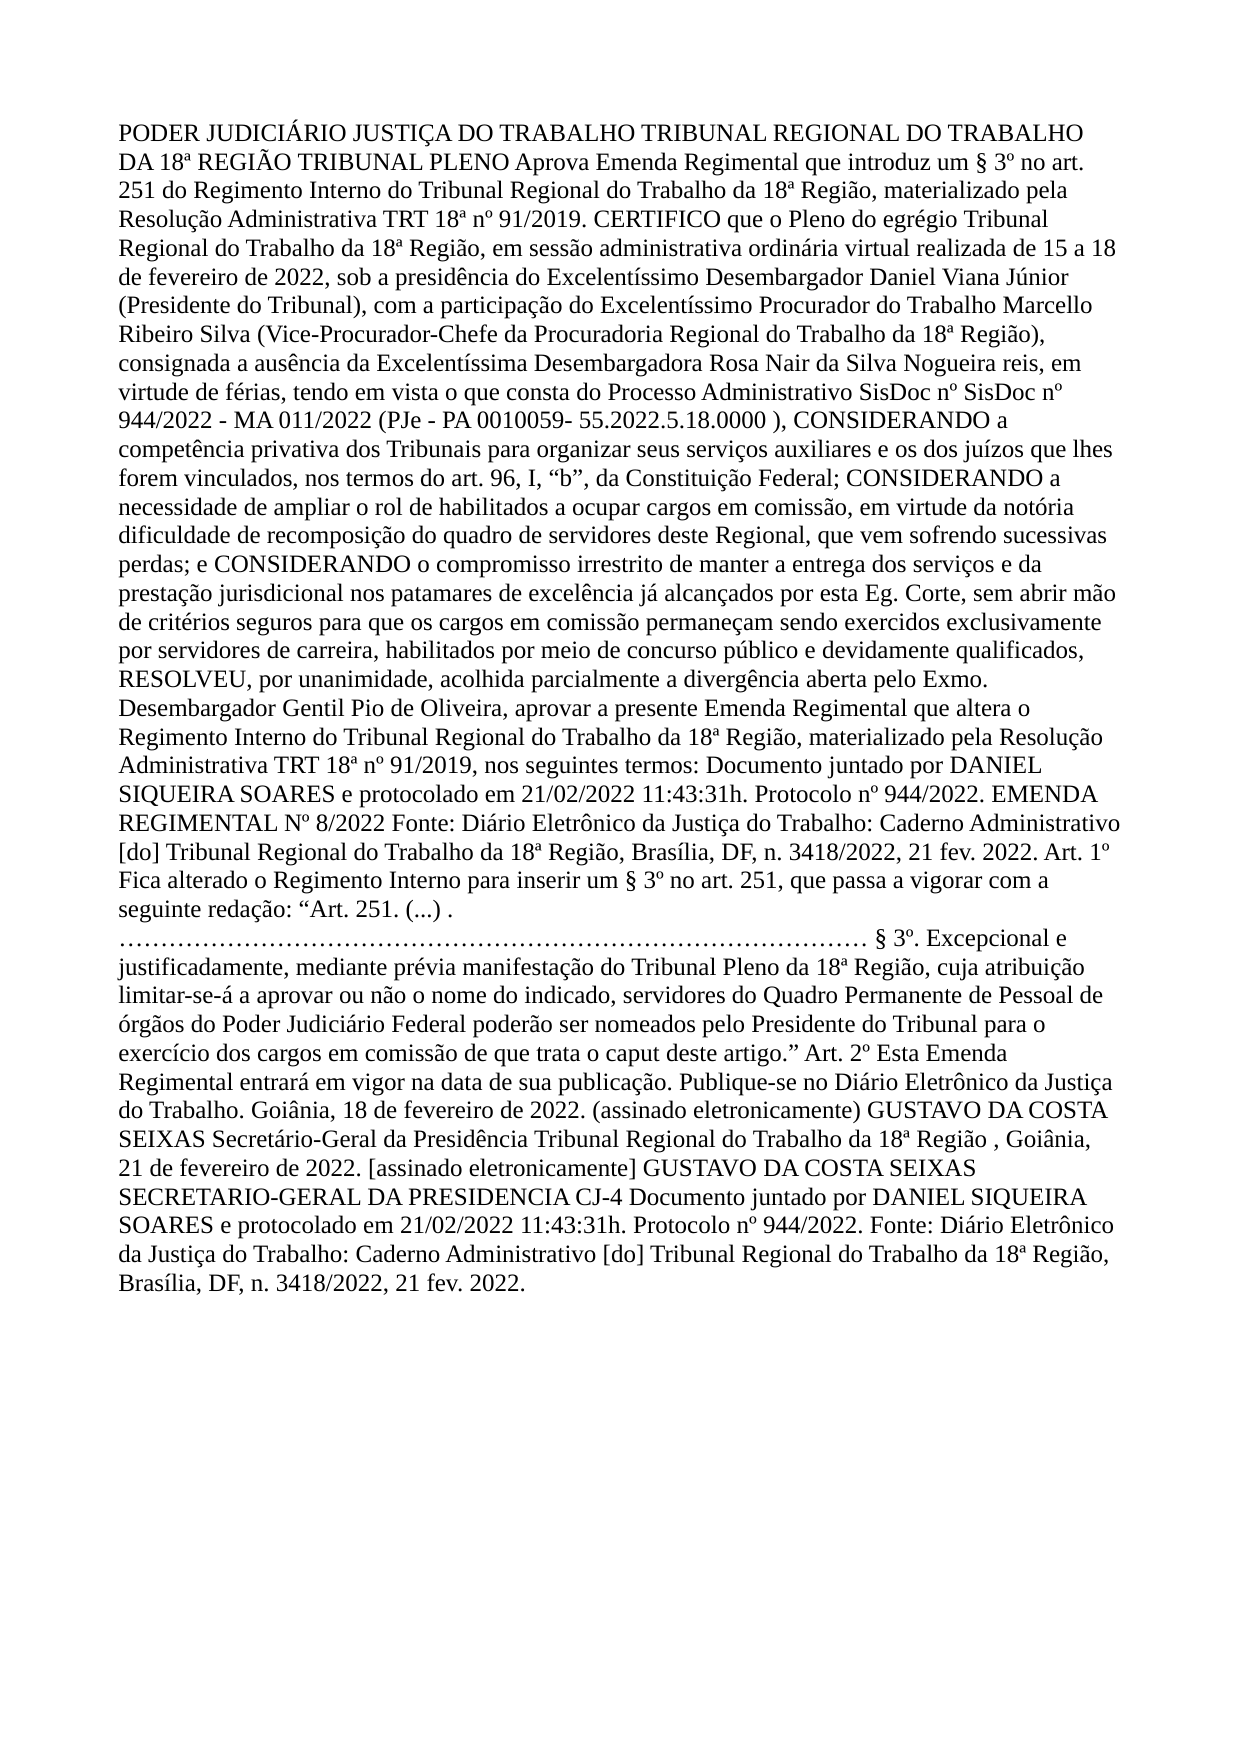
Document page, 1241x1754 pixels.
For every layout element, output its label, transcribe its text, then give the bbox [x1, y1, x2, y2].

text PODER JUDICIÁRIO JUSTIÇA DO TRABALHO TRIBUNAL REGIONAL DO TRABALHO DA 18ª REGIÃO TRIBUNAL PLENO Aprova Emenda Regimental que introduz um § 3º no art. 251 do Regimento Interno do Tribunal Regional do Trabalho da 18ª Região, materializado pela Resolução Administrativa TRT 18ª nº 91/2019. CERTIFICO que o Pleno do egrégio Tribunal Regional do Trabalho da 18ª Região, em sessão administrativa ordinária virtual realizada de 15 a 18 de fevereiro de 2022, sob a presidência do Excelentíssimo Desembargador Daniel Viana Júnior (Presidente do Tribunal), com a participação do Excelentíssimo Procurador do Trabalho Marcello Ribeiro Silva (Vice-Procurador-Chefe da Procuradoria Regional do Trabalho da 18ª Região), consignada a ausência da Excelentíssima Desembargadora Rosa Nair da Silva Nogueira reis, em virtude de férias, tendo em vista o que consta do Processo Administrativo SisDoc nº SisDoc nº 944/2022 - MA 011/2022 (PJe - PA 0010059- 55.2022.5.18.0000 ), CONSIDERANDO a competência privativa dos Tribunais para organizar seus serviços auxiliares e os dos juízos que lhes forem vinculados, nos termos do art. 96, I, “b”, da Constituição Federal; CONSIDERANDO a necessidade de ampliar o rol de habilitados a ocupar cargos em comissão, em virtude da notória dificuldade de recomposição do quadro de servidores deste Regional, que vem sofrendo sucessivas perdas; e CONSIDERANDO o compromisso irrestrito de manter a entrega dos serviços e da prestação jurisdicional nos patamares de excelência já alcançados por esta Eg. Corte, sem abrir mão de critérios seguros para que os cargos em comissão permaneçam sendo exercidos exclusivamente por servidores de carreira, habilitados por meio de concurso público e devidamente qualificados, RESOLVEU, por unanimidade, acolhida parcialmente a divergência aberta pelo Exmo. Desembargador Gentil Pio de Oliveira, aprovar a presente Emenda Regimental que altera o Regimento Interno do Tribunal Regional do Trabalho da 18ª Região, materializado pela Resolução Administrativa TRT 18ª nº 91/2019, nos seguintes termos: Documento juntado por DANIEL SIQUEIRA SOARES e protocolado em 21/02/2022 11:43:31h. Protocolo nº 944/2022. EMENDA REGIMENTAL Nº 8/2022 Fonte: Diário Eletrônico da Justiça do Trabalho: Caderno Administrativo [do] Tribunal Regional do Trabalho da 18ª Região, Brasília, DF, n. 3418/2022, 21 fev. 2022. Art. 1º Fica alterado o Regimento Interno para inserir um § 3º no art. 251, que passa a vigorar com a seguinte redação: “Art. 251. (...) .……………………………………………………………………………… § 3º. Excepcional e justificadamente, mediante prévia manifestação do Tribunal Pleno da 18ª Região, cuja atribuição limitar-se-á a aprovar ou não o nome do indicado, servidores do Quadro Permanente de Pessoal de órgãos do Poder Judiciário Federal poderão ser nomeados pelo Presidente do Tribunal para o exercício dos cargos em comissão de que trata o caput deste artigo.” Art. 2º Esta Emenda Regimental entrará em vigor na data de sua publicação. Publique-se no Diário Eletrônico da Justiça do Trabalho. Goiânia, 18 de fevereiro de 2022. (assinado eletronicamente) GUSTAVO DA COSTA SEIXAS Secretário-Geral da Presidência Tribunal Regional do Trabalho da 18ª Região , Goiânia, 21 de fevereiro de 2022. [assinado eletronicamente] GUSTAVO DA COSTA SEIXAS SECRETARIO-GERAL DA PRESIDENCIA CJ-4 Documento juntado por DANIEL SIQUEIRA SOARES e protocolado em 21/02/2022 11:43:31h. Protocolo nº 944/2022. Fonte: Diário Eletrônico da Justiça do Trabalho: Caderno Administrativo [do] Tribunal Regional do Trabalho da 18ª Região, Brasília, DF, n. 3418/2022, 21 fev. 2022. [118, 118, 1122, 1297]
